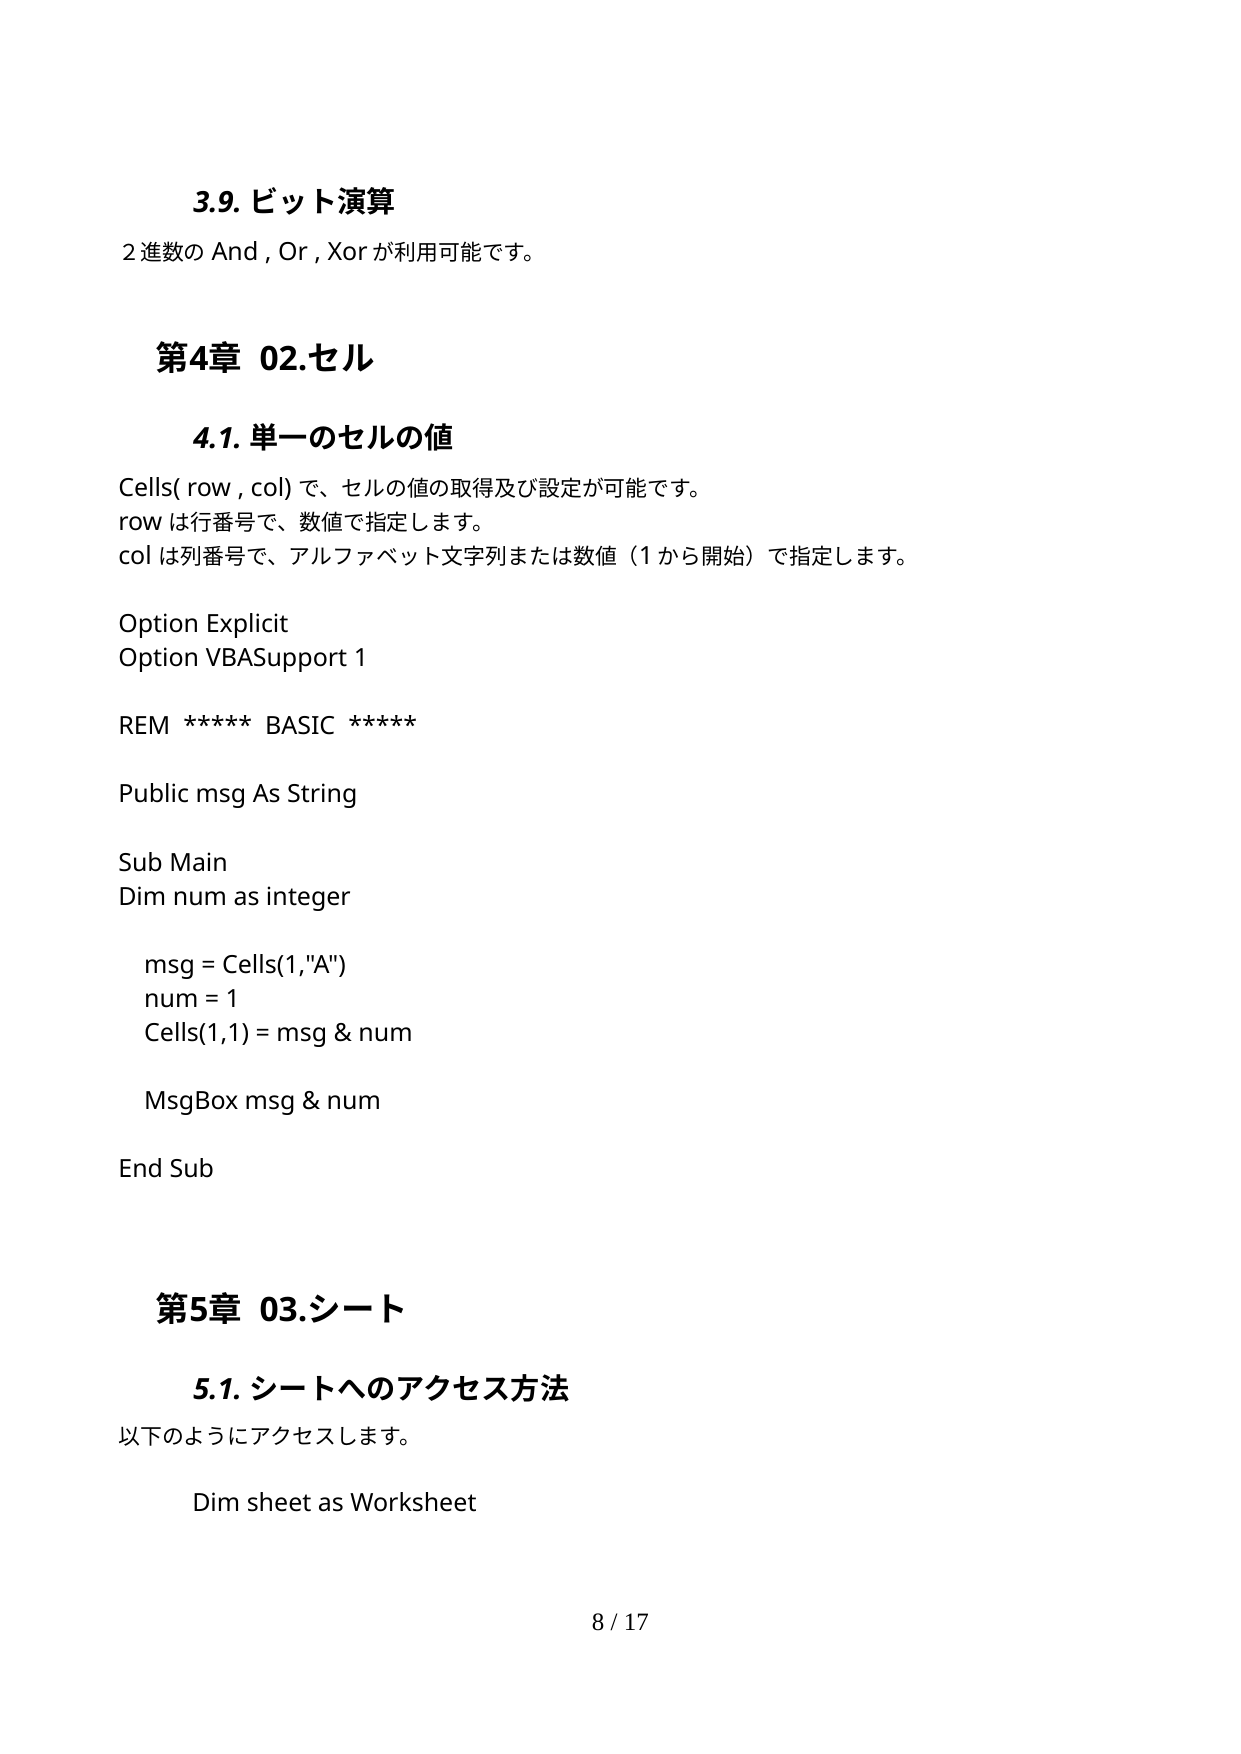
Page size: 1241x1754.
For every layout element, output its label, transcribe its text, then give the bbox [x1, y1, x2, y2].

subtitle 03.シート [156, 1285, 1122, 1331]
subtitle 02.セル [156, 334, 1122, 380]
text Cells( row , col) で、セルの値の取得及び設定が可能です。 row は行番号で、数値で指定します。 col は列番号で、アルファベット文字列または数値（1から開始）で指定します。 Option Explicit Option VBASupport 1 REM ***** BASIC ***** Public msg As String Sub Main Dim num as integer msg = Cells(1,"A") num = 1 Cells(1,1) = msg & num MsgBox msg & num End Sub [118, 469, 1122, 1219]
subtitle シートへのアクセス方法 [193, 1368, 1122, 1408]
text ２進数の And , Or , Xorが利用可能です。 [118, 234, 1122, 268]
text 以下のようにアクセスします。 Dim sheet as Worksheet [118, 1421, 1122, 1553]
subtitle 単一のセルの値 [193, 417, 1122, 457]
subtitle ビット演算 [193, 182, 1122, 221]
